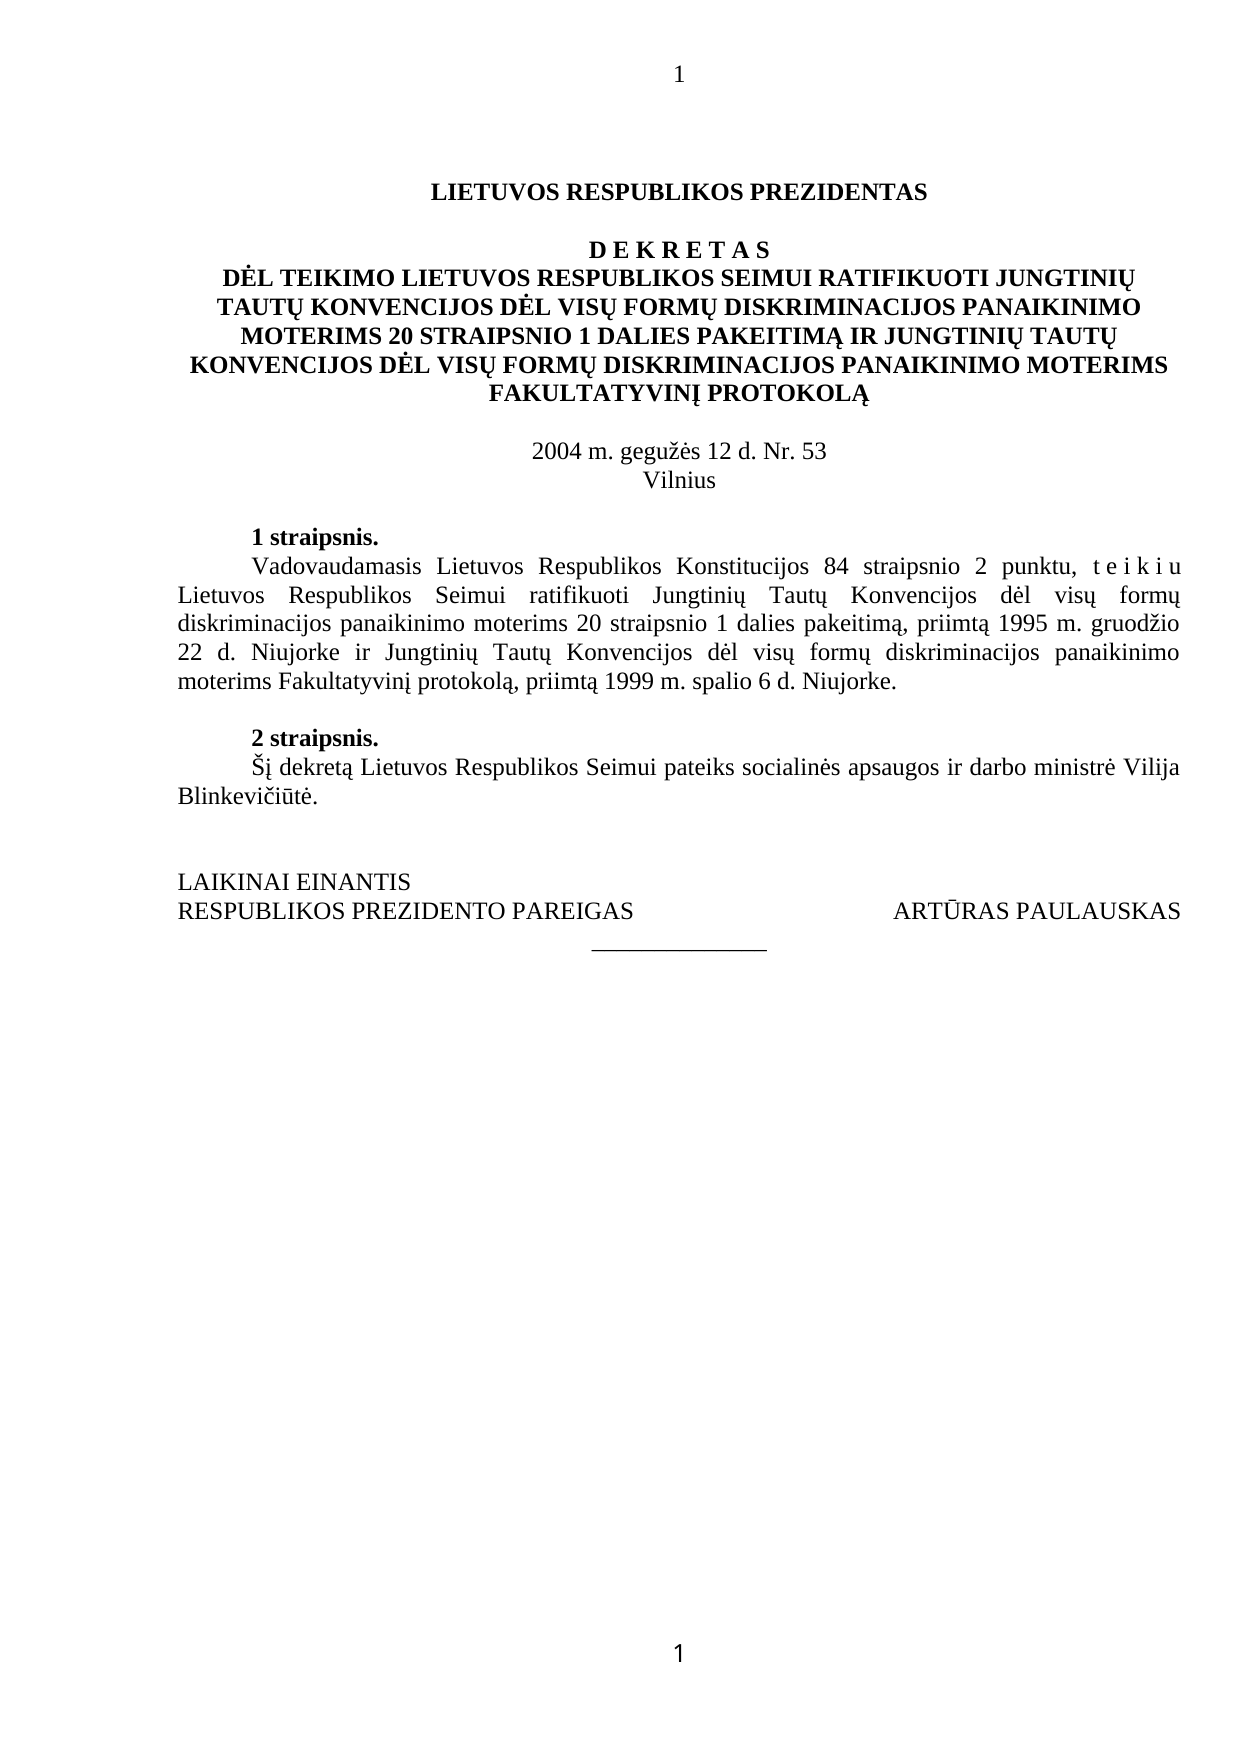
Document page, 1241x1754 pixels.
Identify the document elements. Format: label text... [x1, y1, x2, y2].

text LIETUVOS RESPUBLIKOS PREZIDENTAS [177, 177, 1181, 206]
text 2 straipsnis. [177, 723, 1181, 752]
text LAIKINAI EINANTIS [177, 867, 1181, 896]
text 1 straipsnis. [177, 522, 1181, 551]
text D E K R E T A S [177, 235, 1181, 263]
text 2004 m. gegužės 12 d. Nr. 53 [177, 436, 1181, 465]
text DĖL TEIKIMO LIETUVOS RESPUBLIKOS SEIMUI RATIFIKUOTI JUNGTINIŲ TAUTŲ KONVENCIJOS DĖL VISŲ FORMŲ DISKRIMINACIJOS PANAIKINIMO MOTERIMS 20 STRAIPSNIO 1 DALIES PAKEITIMĄ IR JUNGTINIŲ TAUTŲ KONVENCIJOS DĖL VISŲ FORMŲ DISKRIMINACIJOS PANAIKINIMO MOTERIMS FAKULTATYVINĮ PROTOKOLĄ [177, 263, 1181, 407]
text Vadovaudamasis Lietuvos Respublikos Konstitucijos 84 straipsnio 2 punktu, teikiu Lietuvos Respublikos Seimui ratifikuoti Jungtinių Tautų Konvencijos dėl visų formų diskriminacijos panaikinimo moterims 20 straipsnio 1 dalies pakeitimą, priimtą 1995 m. gruodžio 22 d. Niujorke ir Jungtinių Tautų Konvencijos dėl visų formų diskriminacijos panaikinimo moterims Fakultatyvinį protokolą, priimtą 1999 m. spalio 6 d. Niujorke. [177, 551, 1181, 695]
text Šį dekretą Lietuvos Respublikos Seimui pateiks socialinės apsaugos ir darbo ministrė Vilija Blinkevičiūtė. [177, 752, 1181, 810]
text Vilnius [177, 465, 1181, 493]
text ______________ [177, 925, 1181, 953]
text RESPUBLIKOS PREZIDENTO PAREIGAS ARTŪRAS PAULAUSKAS [177, 896, 1181, 925]
